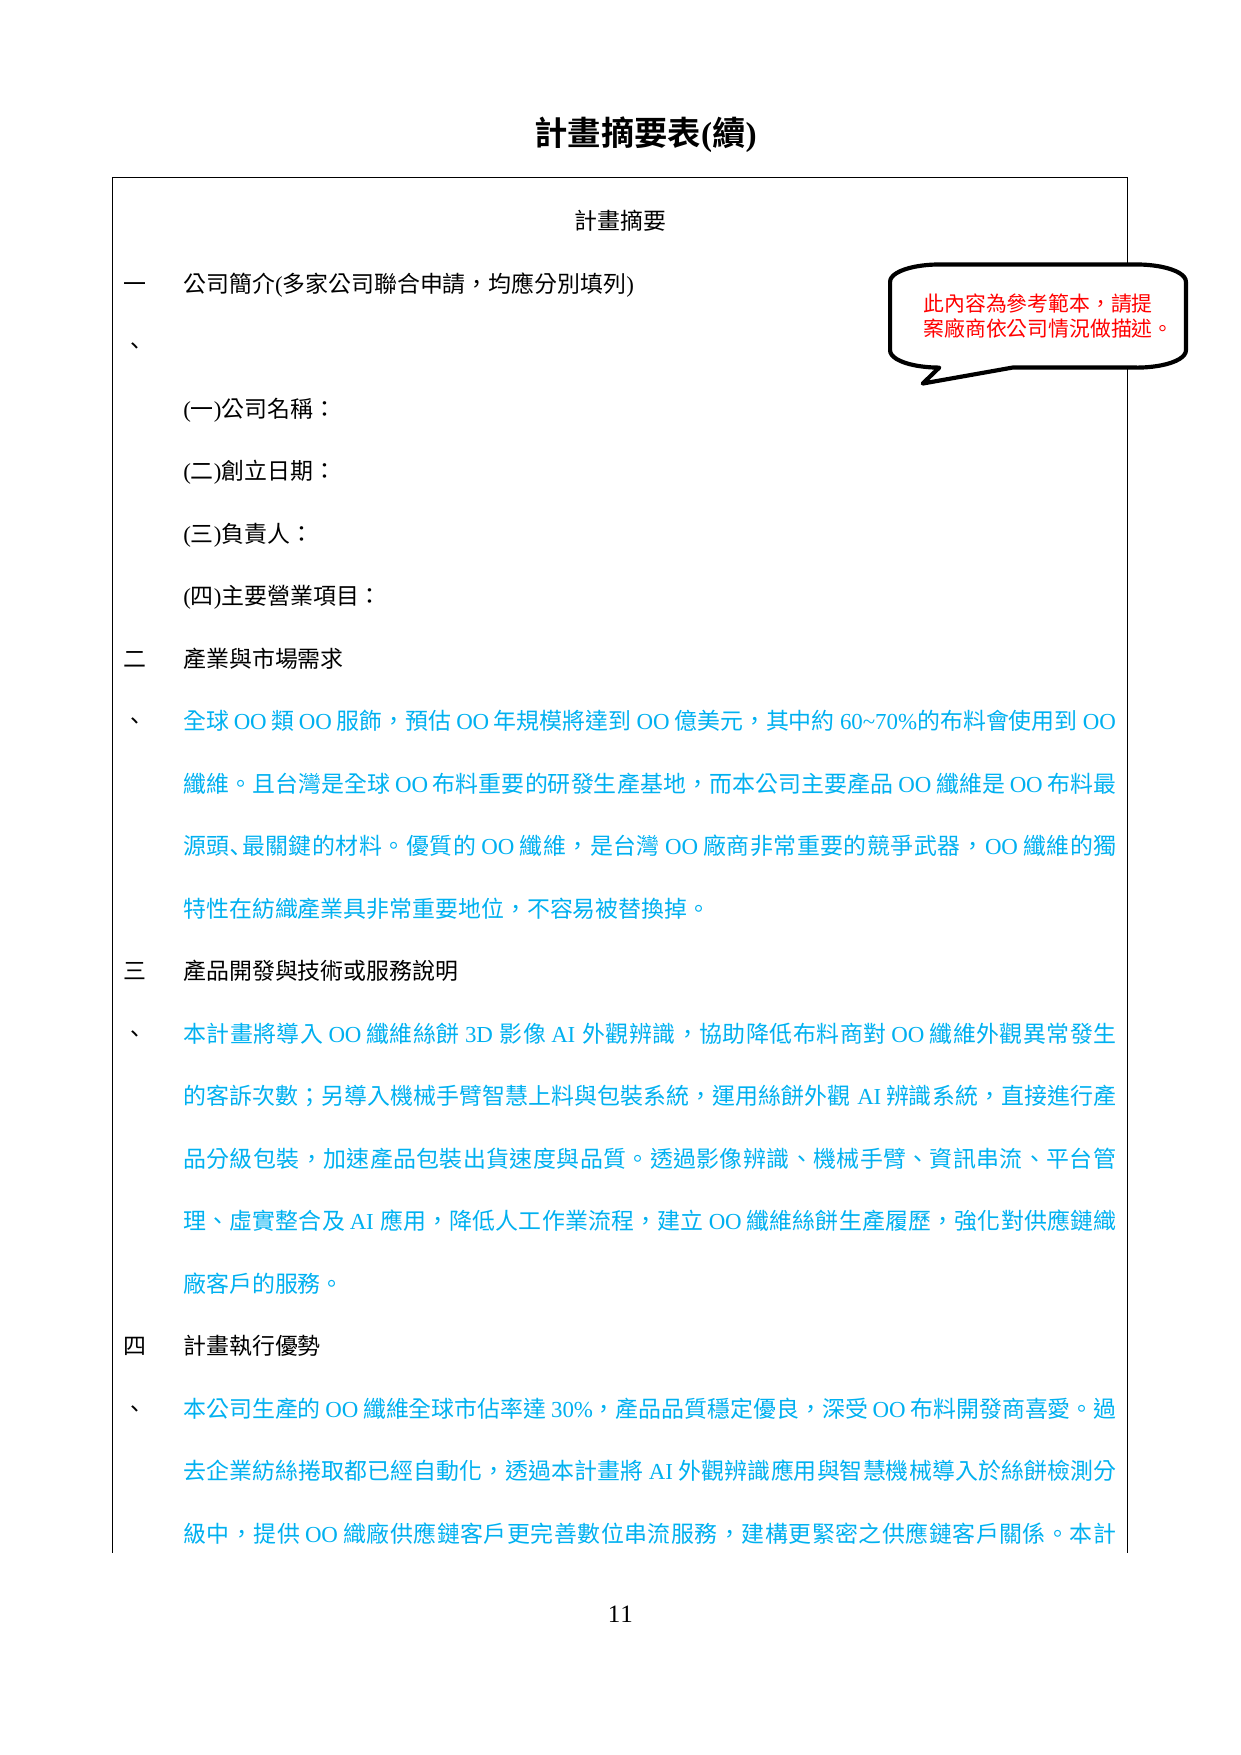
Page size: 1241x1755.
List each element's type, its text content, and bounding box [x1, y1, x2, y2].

table_cell 三、 [113, 928, 172, 1303]
table_cell [113, 553, 172, 616]
table_header 計畫摘要 [113, 178, 1127, 241]
text 計畫摘要表(續) [163, 89, 1128, 152]
table_cell 計畫執行優勢 本公司生產的OO纖維全球市佔率達30%，產品品質穩定優良，深受OO布料開發商喜愛。過去企業紡絲捲取都已經自動化，透過本計畫將AI 外觀辨識應用與智慧機械導入於絲餅檢測分級中，提供OO織廠供應鏈客戶更完善數位串流服務，建構更緊密之供應鏈客戶關係。本計 [172, 1303, 1127, 1553]
table_cell [113, 366, 172, 428]
table_cell [113, 428, 172, 491]
table_cell [113, 491, 172, 553]
table_cell (四)主要營業項目： [172, 553, 1127, 616]
table_cell (二)創立日期： [172, 428, 1127, 491]
table_cell 二、 [113, 616, 172, 928]
table_cell 產品開發與技術或服務說明 本計畫將導入OO纖維絲餅3D 影像AI 外觀辨識，協助降低布料商對OO纖維外觀異常發生的客訴次數；另導入機械手臂智慧上料與包裝系統，運用絲餅外觀AI辨識系統，直接進行產品分級包裝，加速產品包裝出貨速度與品質。透過影像辨識、機械手臂、資訊串流、平台管理、虛實整合及AI 應用，降低人工作業流程，建立OO纖維絲餅生產履歷，強化對供應鏈織廠客戶的服務。 [172, 928, 1127, 1303]
table_cell (一)公司名稱： [172, 366, 1127, 428]
table_cell 一、 [113, 241, 172, 366]
table_cell 產業與市場需求 全球OO類OO服飾，預估OO年規模將達到OO億美元，其中約60~70%的布料會使用到OO纖維。且台灣是全球OO布料重要的研發生產基地，而本公司主要產品OO纖維是OO布料最源頭､最關鍵的材料。優質的OO纖維，是台灣OO廠商非常重要的競爭武器，OO纖維的獨特性在紡織產業具非常重要地位，不容易被替換掉。 [172, 616, 1127, 928]
table_cell 公司簡介(多家公司聯合申請，均應分別填列) [172, 241, 1127, 366]
table_cell 四、 [113, 1303, 172, 1553]
table_cell (三)負責人： [172, 491, 1127, 553]
